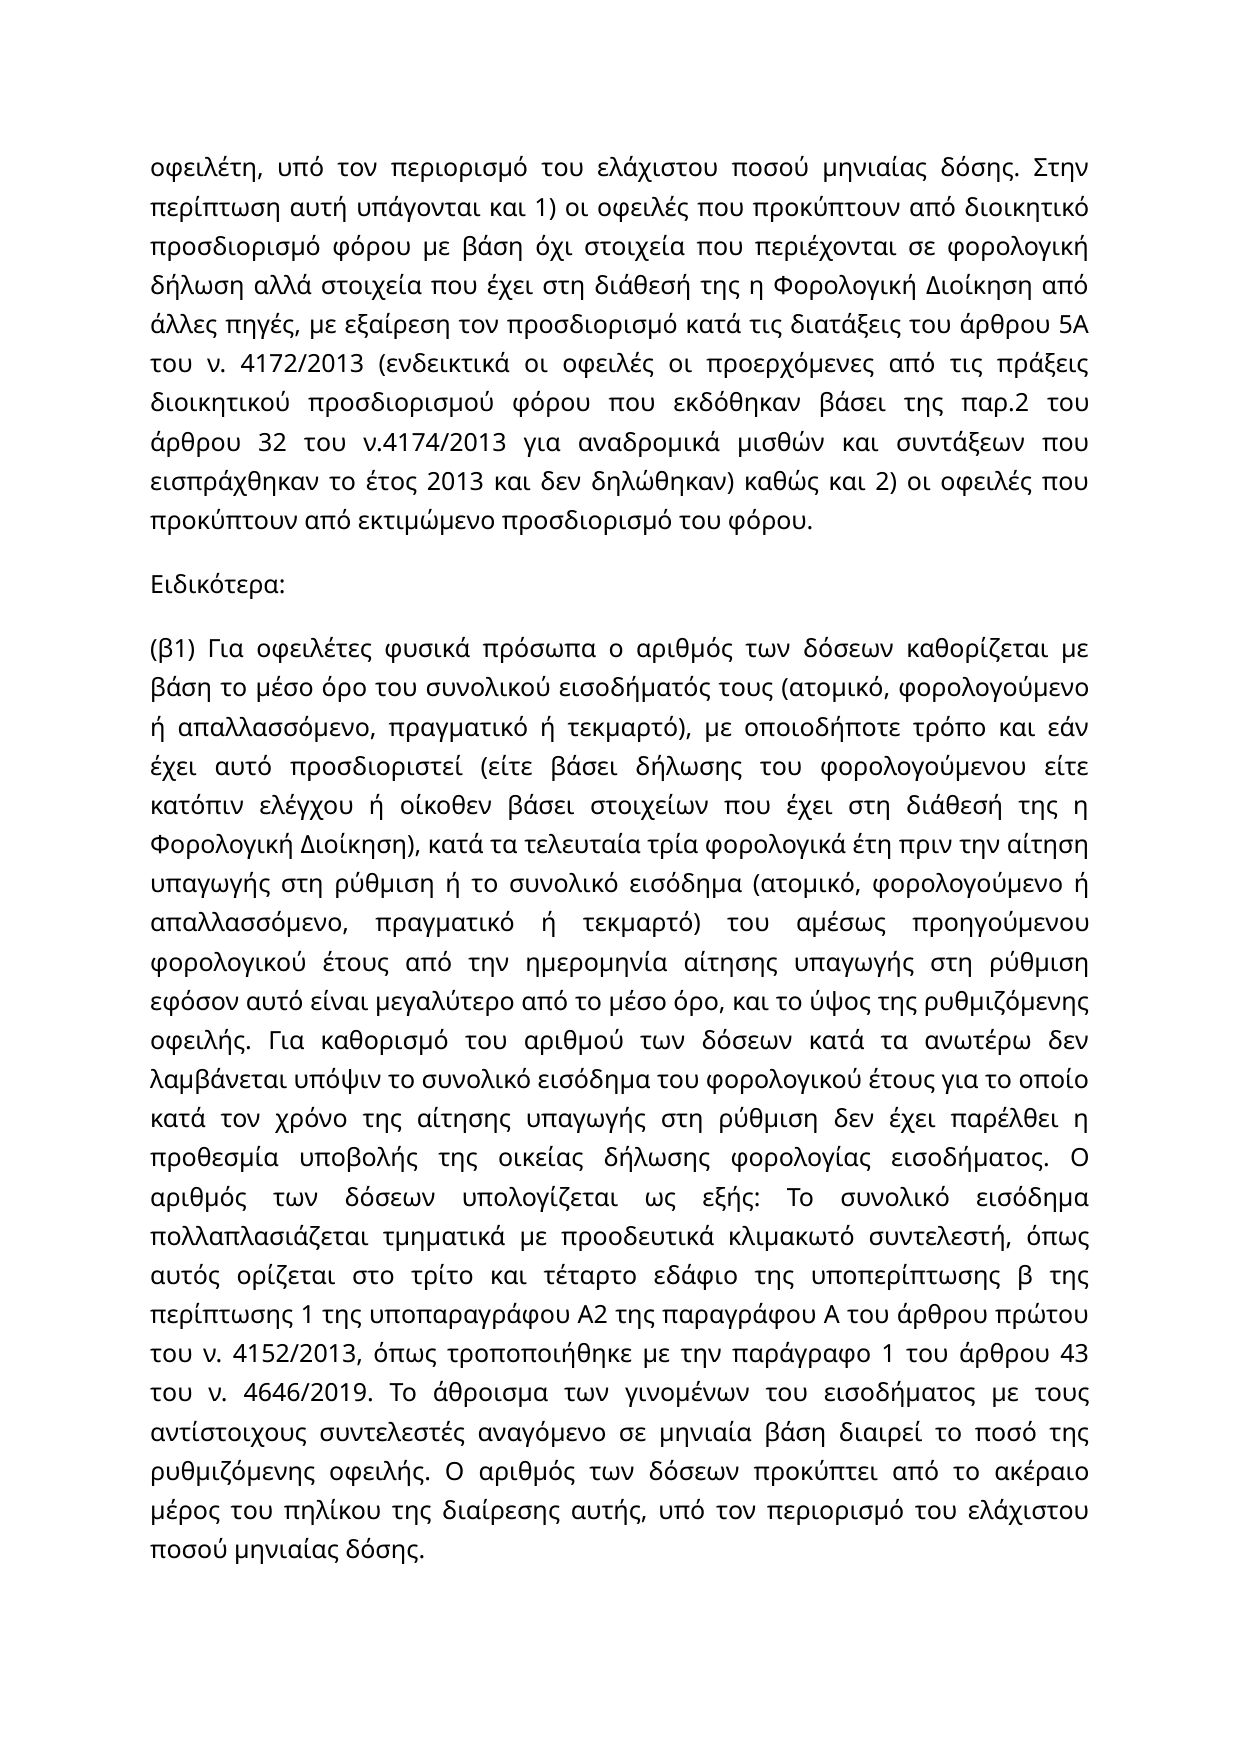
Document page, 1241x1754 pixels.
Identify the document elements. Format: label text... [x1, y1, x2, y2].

text Ειδικότερα: [150, 567, 1090, 601]
text οφειλέτη, υπό τον περιορισμό του ελάχιστου ποσού μηνιαίας δόσης. Στην περίπτωση αυτή υπάγονται και 1) οι οφειλές που προκύπτουν από διοικητικό προσδιορισμό φόρου με βάση όχι στοιχεία που περιέχονται σε φορολογική δήλωση αλλά στοιχεία που έχει στη διάθεσή της η Φορολογική Διοίκηση από άλλες πηγές, με εξαίρεση τον προσδιορισμό κατά τις διατάξεις του άρθρου 5Α του ν. 4172/2013 (ενδεικτικά οι οφειλές οι προερχόμενες από τις πράξεις διοικητικού προσδιορισμού φόρου που εκδόθηκαν βάσει της παρ.2 του άρθρου 32 του ν.4174/2013 για αναδρομικά μισθών και συντάξεων που εισπράχθηκαν το έτος 2013 και δεν δηλώθηκαν) καθώς και 2) οι οφειλές που προκύπτουν από εκτιμώμενο προσδιορισμό του φόρου. [150, 150, 1090, 537]
text (β1) Για οφειλέτες φυσικά πρόσωπα ο αριθμός των δόσεων καθορίζεται με βάση το μέσο όρο του συνολικού εισοδήματός τους (ατομικό, φορολογούμενο ή απαλλασσόμενο, πραγματικό ή τεκμαρτό), με οποιοδήποτε τρόπο και εάν έχει αυτό προσδιοριστεί (είτε βάσει δήλωσης του φορολογούμενου είτε κατόπιν ελέγχου ή οίκοθεν βάσει στοιχείων που έχει στη διάθεσή της η Φορολογική Διοίκηση), κατά τα τελευταία τρία φορολογικά έτη πριν την αίτηση υπαγωγής στη ρύθμιση ή το συνολικό εισόδημα (ατομικό, φορολογούμενο ή απαλλασσόμενο, πραγματικό ή τεκμαρτό) του αμέσως προηγούμενου φορολογικού έτους από την ημερομηνία αίτησης υπαγωγής στη ρύθμιση εφόσον αυτό είναι μεγαλύτερο από το μέσο όρο, και το ύψος της ρυθμιζόμενης οφειλής. Για καθορισμό του αριθμού των δόσεων κατά τα ανωτέρω δεν λαμβάνεται υπόψιν το συνολικό εισόδημα του φορολογικού έτους για το οποίο κατά τον χρόνο της αίτησης υπαγωγής στη ρύθμιση δεν έχει παρέλθει η προθεσμία υποβολής της οικείας δήλωσης φορολογίας εισοδήματος. Ο αριθμός των δόσεων υπολογίζεται ως εξής: Το συνολικό εισόδημα πολλαπλασιάζεται τμηματικά με προοδευτικά κλιμακωτό συντελεστή, όπως αυτός ορίζεται στο τρίτο και τέταρτο εδάφιο της υποπερίπτωσης β της περίπτωσης 1 της υποπαραγράφου Α2 της παραγράφου Α του άρθρου πρώτου του ν. 4152/2013, όπως τροποποιήθηκε με την παράγραφο 1 του άρθρου 43 του ν. 4646/2019. Το άθροισμα των γινομένων του εισοδήματος με τους αντίστοιχους συντελεστές αναγόμενο σε μηνιαία βάση διαιρεί το ποσό της ρυθμιζόμενης οφειλής. Ο αριθμός των δόσεων προκύπτει από το ακέραιο μέρος του πηλίκου της διαίρεσης αυτής, υπό τον περιορισμό του ελάχιστου ποσού μηνιαίας δόσης. [150, 631, 1090, 1566]
